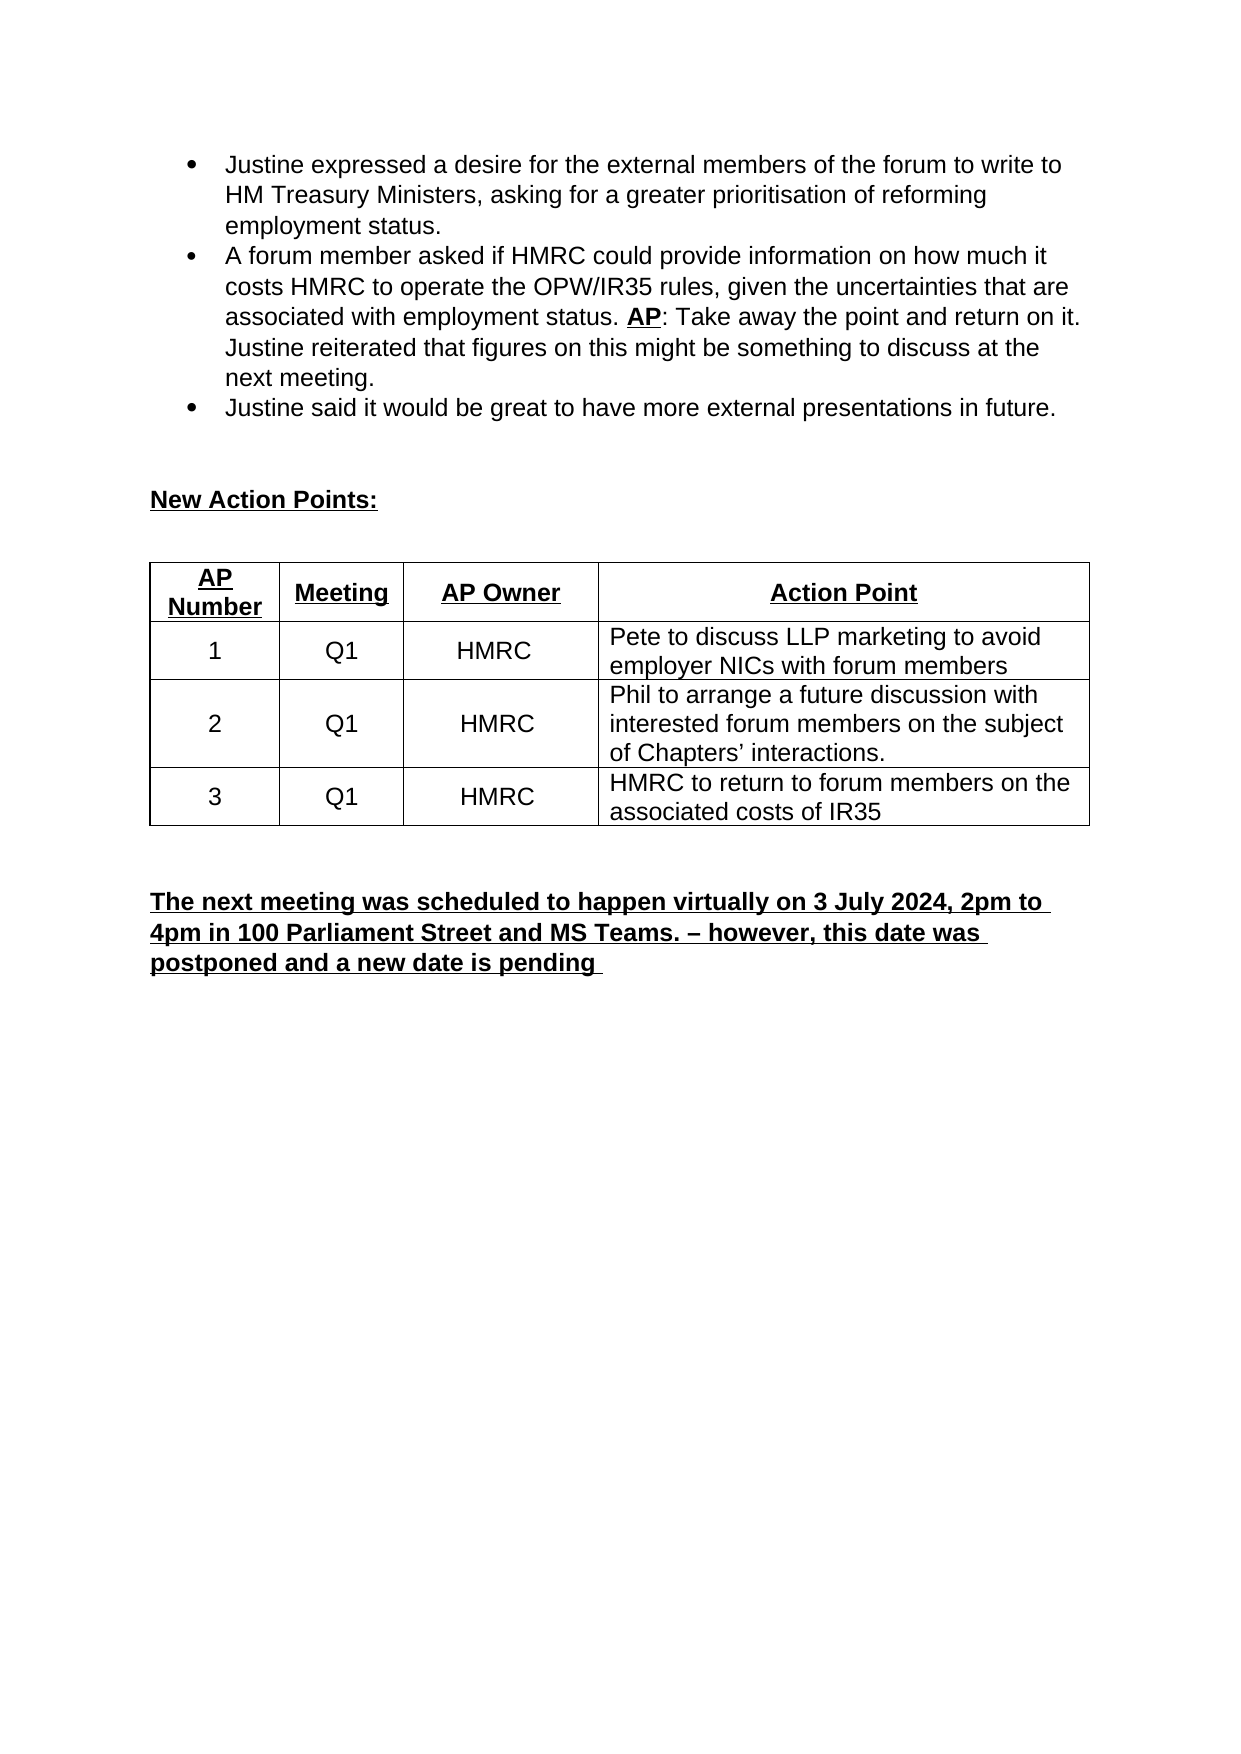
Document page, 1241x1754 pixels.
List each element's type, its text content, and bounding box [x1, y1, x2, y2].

table_cell Q1 [280, 768, 403, 825]
list Justine said it would be great to have more external presentations in future. [187, 393, 1090, 422]
table_cell 1 [151, 622, 279, 679]
table_cell 3 [151, 768, 279, 825]
table_cell HMRC [404, 622, 598, 679]
list Justine expressed a desire for the external members of the forum to write to HM Treasury Ministers, asking for a greater prioritisation of reforming employment status. [187, 150, 1090, 240]
table_header AP Number [151, 563, 279, 621]
text New Action Points: [150, 485, 1090, 513]
table_cell Pete to discuss LLP marketing to avoid employer NICs with forum members [599, 622, 1089, 679]
table_cell Phil to arrange a future discussion with interested forum members on the subject of Chapters’ interactions. [599, 680, 1089, 767]
table_cell HMRC [404, 768, 598, 825]
table_header Meeting [280, 563, 403, 621]
table_cell Q1 [280, 622, 403, 679]
table_header Action Point [599, 563, 1089, 621]
list A forum member asked if HMRC could provide information on how much it costs HMRC to operate the OPW/IR35 rules, given the uncertainties that are associated with employment status. AP: Take away the point and return on it. Justine reiterated that figures on this might be something to discuss at the next meeting. [187, 241, 1090, 392]
table_cell HMRC to return to forum members on the associated costs of IR35 [599, 768, 1089, 825]
text The next meeting was scheduled to happen virtually on 3 July 2024, 2pm to 4pm in 100 Parliament Street and MS Teams. – however, this date was postponed and a new date is pending [150, 887, 1090, 977]
table_header AP Owner [404, 563, 598, 621]
table_cell Q1 [280, 680, 403, 767]
table_cell HMRC [404, 680, 598, 767]
table_cell 2 [151, 680, 279, 767]
